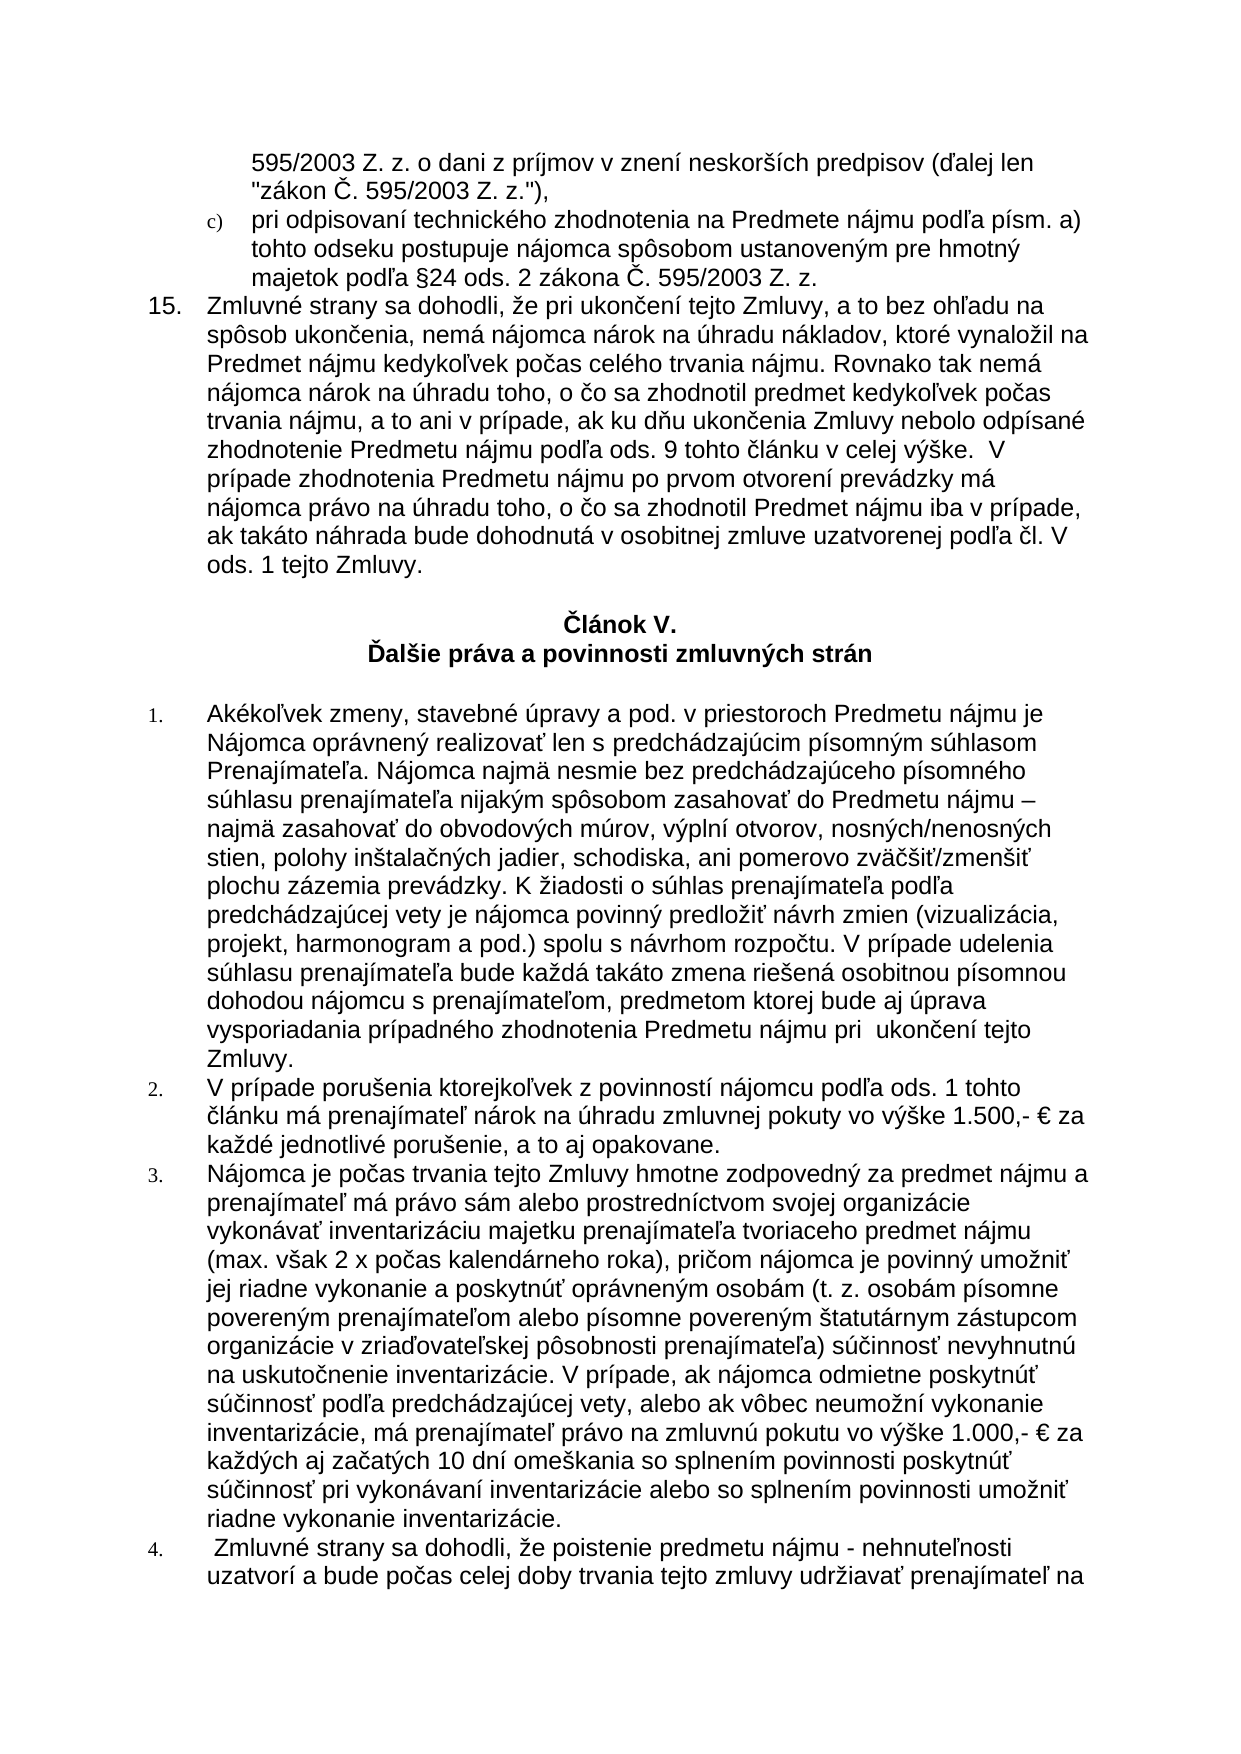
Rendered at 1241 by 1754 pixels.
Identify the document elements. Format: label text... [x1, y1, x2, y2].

list Zmluvné strany sa dohodli, že pri ukončení tejto Zmluvy, a to bez ohľadu na spôsob ukončenia, nemá nájomca nárok na úhradu nákladov, ktoré vynaložil na Predmet nájmu kedykoľvek počas celého trvania nájmu. Rovnako tak nemá nájomca nárok na úhradu toho, o čo sa zhodnotil predmet kedykoľvek počas trvania nájmu, a to ani v prípade, ak ku dňu ukončenia Zmluvy nebolo odpísané zhodnotenie Predmetu nájmu podľa ods. 9 tohto článku v celej výške. V prípade zhodnotenia Predmetu nájmu po prvom otvorení prevádzky má nájomca právo na úhradu toho, o čo sa zhodnotil Predmet nájmu iba v prípade, ak takáto náhrada bude dohodnutá v osobitnej zmluve uzatvorenej podľa čl. V ods. 1 tejto Zmluvy. [148, 291, 1093, 579]
list Zmluvné strany sa dohodli, že poistenie predmetu nájmu - nehnuteľnosti uzatvorí a bude počas celej doby trvania tejto zmluvy udržiavať prenajímateľ na [148, 1533, 1093, 1590]
list V prípade porušenia ktorejkoľvek z povinností nájomcu podľa ods. 1 tohto článku má prenajímateľ nárok na úhradu zmluvnej pokuty vo výške 1.500,- € za každé jednotlivé porušenie, a to aj opakovane. [148, 1073, 1093, 1159]
list pri odpisovaní technického zhodnotenia na Predmete nájmu podľa písm. a) tohto odseku postupuje nájomca spôsobom ustanoveným pre hmotný majetok podľa §24 ods. 2 zákona Č. 595/2003 Z. z. [207, 205, 1093, 291]
list 595/2003 Z. z. o dani z príjmov v znení neskorších predpisov (ďalej len "zákon Č. 595/2003 Z. z."), [207, 148, 1093, 205]
list Akékoľvek zmeny, stavebné úpravy a pod. v priestoroch Predmetu nájmu je Nájomca oprávnený realizovať len s predchádzajúcim písomným súhlasom Prenajímateľa. Nájomca najmä nesmie bez predchádzajúceho písomného súhlasu prenajímateľa nijakým spôsobom zasahovať do Predmetu nájmu – najmä zasahovať do obvodových múrov, výplní otvorov, nosných/nenosných stien, polohy inštalačných jadier, schodiska, ani pomerovo zväčšiť/zmenšiť plochu zázemia prevádzky. K žiadosti o súhlas prenajímateľa podľa predchádzajúcej vety je nájomca povinný predložiť návrh zmien (vizualizácia, projekt, harmonogram a pod.) spolu s návrhom rozpočtu. V prípade udelenia súhlasu prenajímateľa bude každá takáto zmena riešená osobitnou písomnou dohodou nájomcu s prenajímateľom, predmetom ktorej bude aj úprava vysporiadania prípadného zhodnotenia Predmetu nájmu pri ukončení tejto Zmluvy. [148, 699, 1093, 1073]
list Nájomca je počas trvania tejto Zmluvy hmotne zodpovedný za predmet nájmu a prenajímateľ má právo sám alebo prostredníctvom svojej organizácie vykonávať inventarizáciu majetku prenajímateľa tvoriaceho predmet nájmu (max. však 2 x počas kalendárneho roka), pričom nájomca je povinný umožniť jej riadne vykonanie a poskytnúť oprávneným osobám (t. z. osobám písomne povereným prenajímateľom alebo písomne povereným štatutárnym zástupcom organizácie v zriaďovateľskej pôsobnosti prenajímateľa) súčinnosť nevyhnutnú na uskutočnenie inventarizácie. V prípade, ak nájomca odmietne poskytnúť súčinnosť podľa predchádzajúcej vety, alebo ak vôbec neumožní vykonanie inventarizácie, má prenajímateľ právo na zmluvnú pokutu vo výške 1.000,- € za každých aj začatých 10 dní omeškania so splnením povinnosti poskytnúť súčinnosť pri vykonávaní inventarizácie alebo so splnením povinnosti umožniť riadne vykonanie inventarizácie. [148, 1159, 1093, 1533]
text Článok V. Ďalšie práva a povinnosti zmluvných strán [148, 610, 1093, 668]
